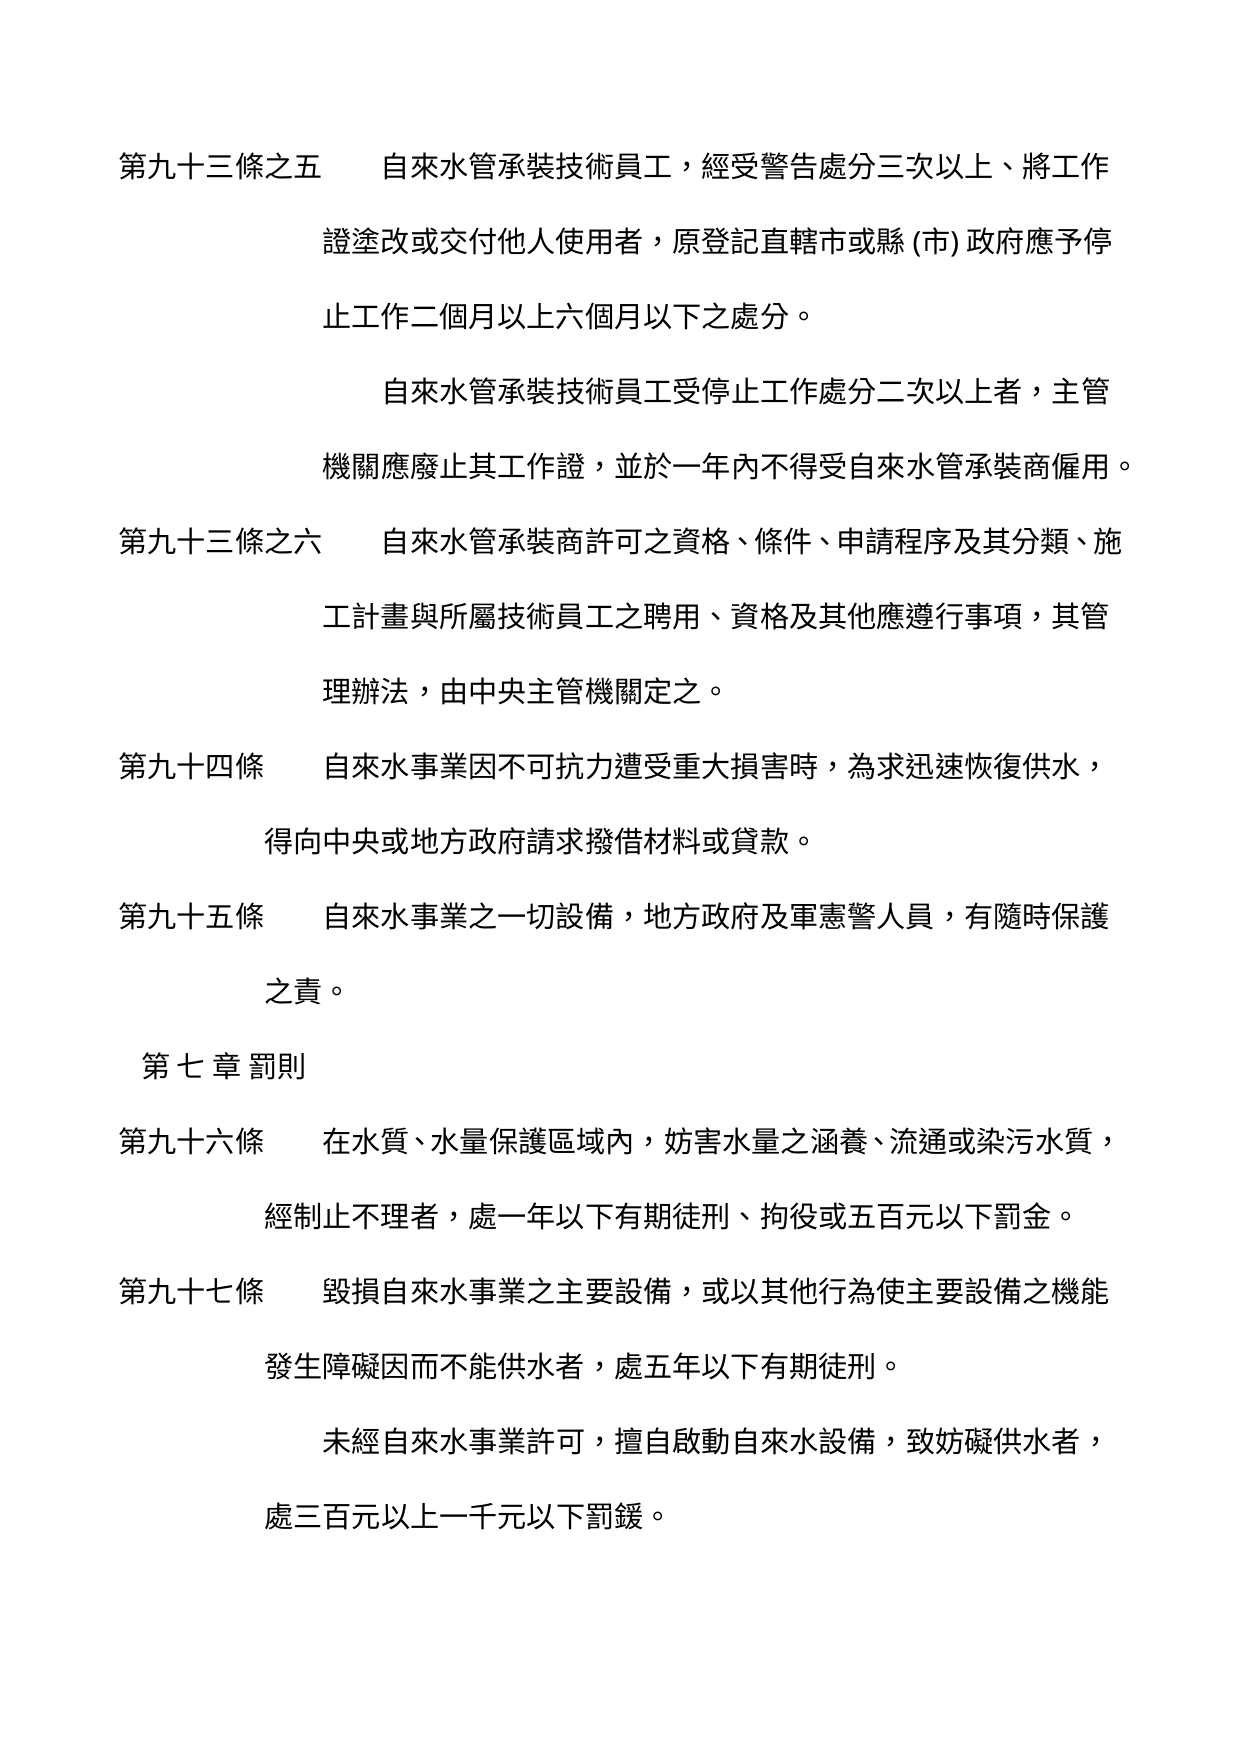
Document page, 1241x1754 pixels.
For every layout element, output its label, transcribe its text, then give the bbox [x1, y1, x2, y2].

text 第九十五條 自來水事業之一切設備，地方政府及軍憲警人員，有隨時保護之責。 [118, 877, 1122, 1027]
text 未經自來水事業許可，擅自啟動自來水設備，致妨礙供水者，處三百元以上一千元以下罰鍰。 [264, 1402, 1122, 1552]
text 第九十七條 毀損自來水事業之主要設備，或以其他行為使主要設備之機能發生障礙因而不能供水者，處五年以下有期徒刑。 [118, 1252, 1122, 1402]
text 第九十三條之五 自來水管承裝技術員工，經受警告處分三次以上、將工作證塗改或交付他人使用者，原登記直轄市或縣 (市) 政府應予停止工作二個月以上六個月以下之處分。 [118, 127, 1122, 352]
text 第九十三條之六 自來水管承裝商許可之資格、條件、申請程序及其分類、施工計畫與所屬技術員工之聘用、資格及其他應遵行事項，其管理辦法，由中央主管機關定之。 [118, 502, 1122, 727]
text 自來水管承裝技術員工受停止工作處分二次以上者，主管機關應廢止其工作證，並於一年內不得受自來水管承裝商僱用。 [322, 352, 1122, 502]
text 第 七 章 罰則 [118, 1027, 1122, 1102]
text 第九十四條 自來水事業因不可抗力遭受重大損害時，為求迅速恢復供水，得向中央或地方政府請求撥借材料或貸款。 [118, 727, 1122, 877]
text 第九十六條 在水質、水量保護區域內，妨害水量之涵養、流通或染污水質，經制止不理者，處一年以下有期徒刑、拘役或五百元以下罰金。 [118, 1102, 1122, 1252]
